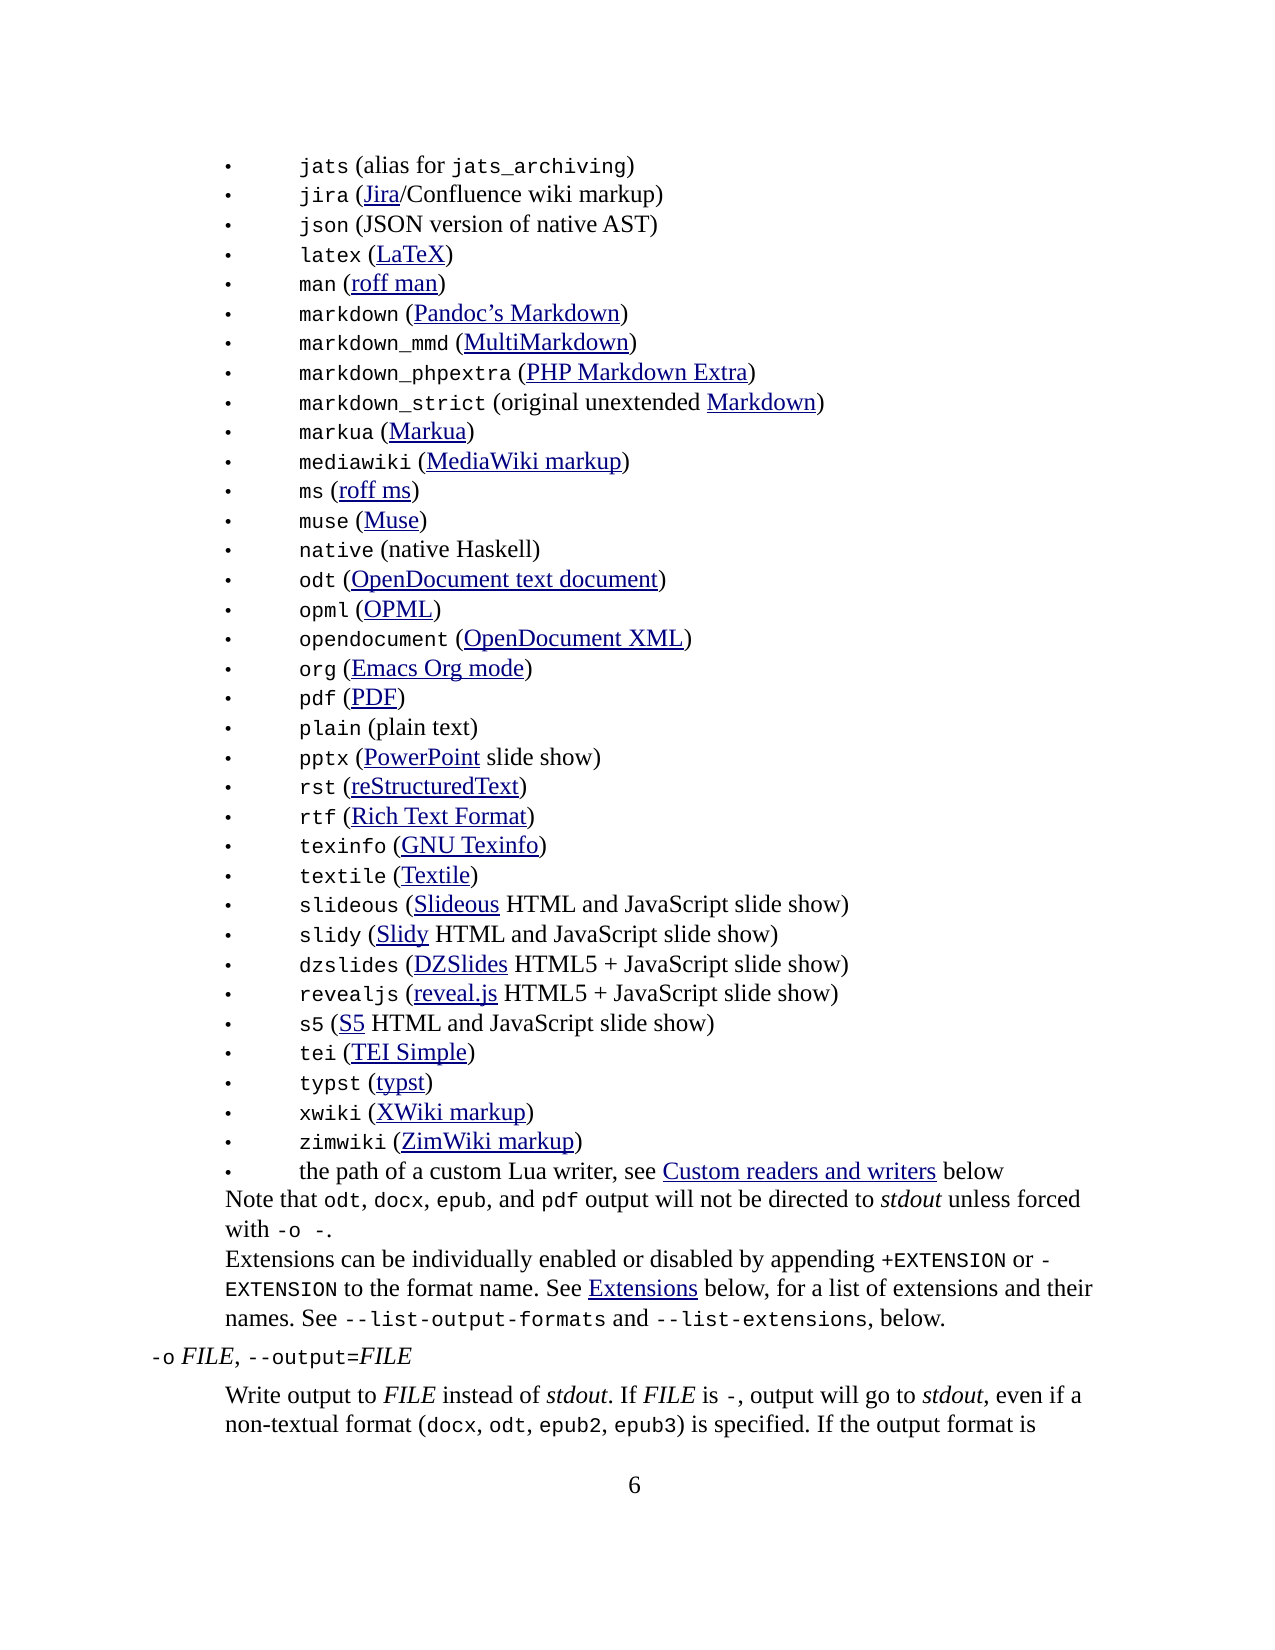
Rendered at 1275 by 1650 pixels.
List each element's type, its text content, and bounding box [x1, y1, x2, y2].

text Write output to FILE instead of stdout. If FILE is -, output will go to stdout, even if a non-textual format (docx, odt, epub2, epub3) is specified. If the output format is [225, 1380, 1125, 1439]
list revealjs (reveal.js HTML5 + JavaScript slide show) [225, 978, 1125, 1008]
list tei (TEI Simple) [225, 1037, 1125, 1067]
list pptx (PowerPoint slide show) [225, 742, 1125, 771]
list s5 (S5 HTML and JavaScript slide show) [225, 1008, 1125, 1037]
list typst (typst) [225, 1067, 1125, 1097]
list markdown_strict (original unextended Markdown) [225, 387, 1125, 416]
text Extensions can be individually enabled or disabled by appending +EXTENSION or -EXTENSION to the format name. See Extensions below, for a list of extensions and their names. See --list-output-formats and --list-extensions, below. [225, 1244, 1125, 1332]
list man (roff man) [225, 268, 1125, 298]
list opendocument (OpenDocument XML) [225, 623, 1125, 653]
list latex (LaTeX) [225, 239, 1125, 268]
list rtf (Rich Text Format) [225, 801, 1125, 830]
list odt (OpenDocument text document) [225, 564, 1125, 594]
list slideous (Slideous HTML and JavaScript slide show) [225, 889, 1125, 919]
list xwiki (XWiki markup) [225, 1097, 1125, 1126]
list jats (alias for jats_archiving) [225, 150, 1125, 179]
list mediawiki (MediaWiki markup) [225, 446, 1125, 475]
list markua (Markua) [225, 416, 1125, 446]
list org (Emacs Org mode) [225, 653, 1125, 682]
list markdown (Pandoc’s Markdown) [225, 298, 1125, 327]
list dzslides (DZSlides HTML5 + JavaScript slide show) [225, 949, 1125, 978]
list plain (plain text) [225, 712, 1125, 742]
list native (native Haskell) [225, 534, 1125, 564]
list rst (reStructuredText) [225, 771, 1125, 801]
list opml (OPML) [225, 594, 1125, 623]
list texinfo (GNU Texinfo) [225, 830, 1125, 860]
text -o FILE, --output=FILE [150, 1341, 1125, 1371]
list markdown_mmd (MultiMarkdown) [225, 327, 1125, 357]
text Note that odt, docx, epub, and pdf output will not be directed to stdout unless forced with -o -. [225, 1184, 1125, 1244]
list pdf (PDF) [225, 682, 1125, 712]
list markdown_phpextra (PHP Markdown Extra) [225, 357, 1125, 387]
list textile (Textile) [225, 860, 1125, 889]
list ms (roff ms) [225, 475, 1125, 505]
list muse (Muse) [225, 505, 1125, 534]
list json (JSON version of native AST) [225, 209, 1125, 239]
list slidy (Slidy HTML and JavaScript slide show) [225, 919, 1125, 949]
list the path of a custom Lua writer, see Custom readers and writers below [225, 1156, 1125, 1184]
list zimwiki (ZimWiki markup) [225, 1126, 1125, 1156]
list jira (Jira/Confluence wiki markup) [225, 179, 1125, 209]
